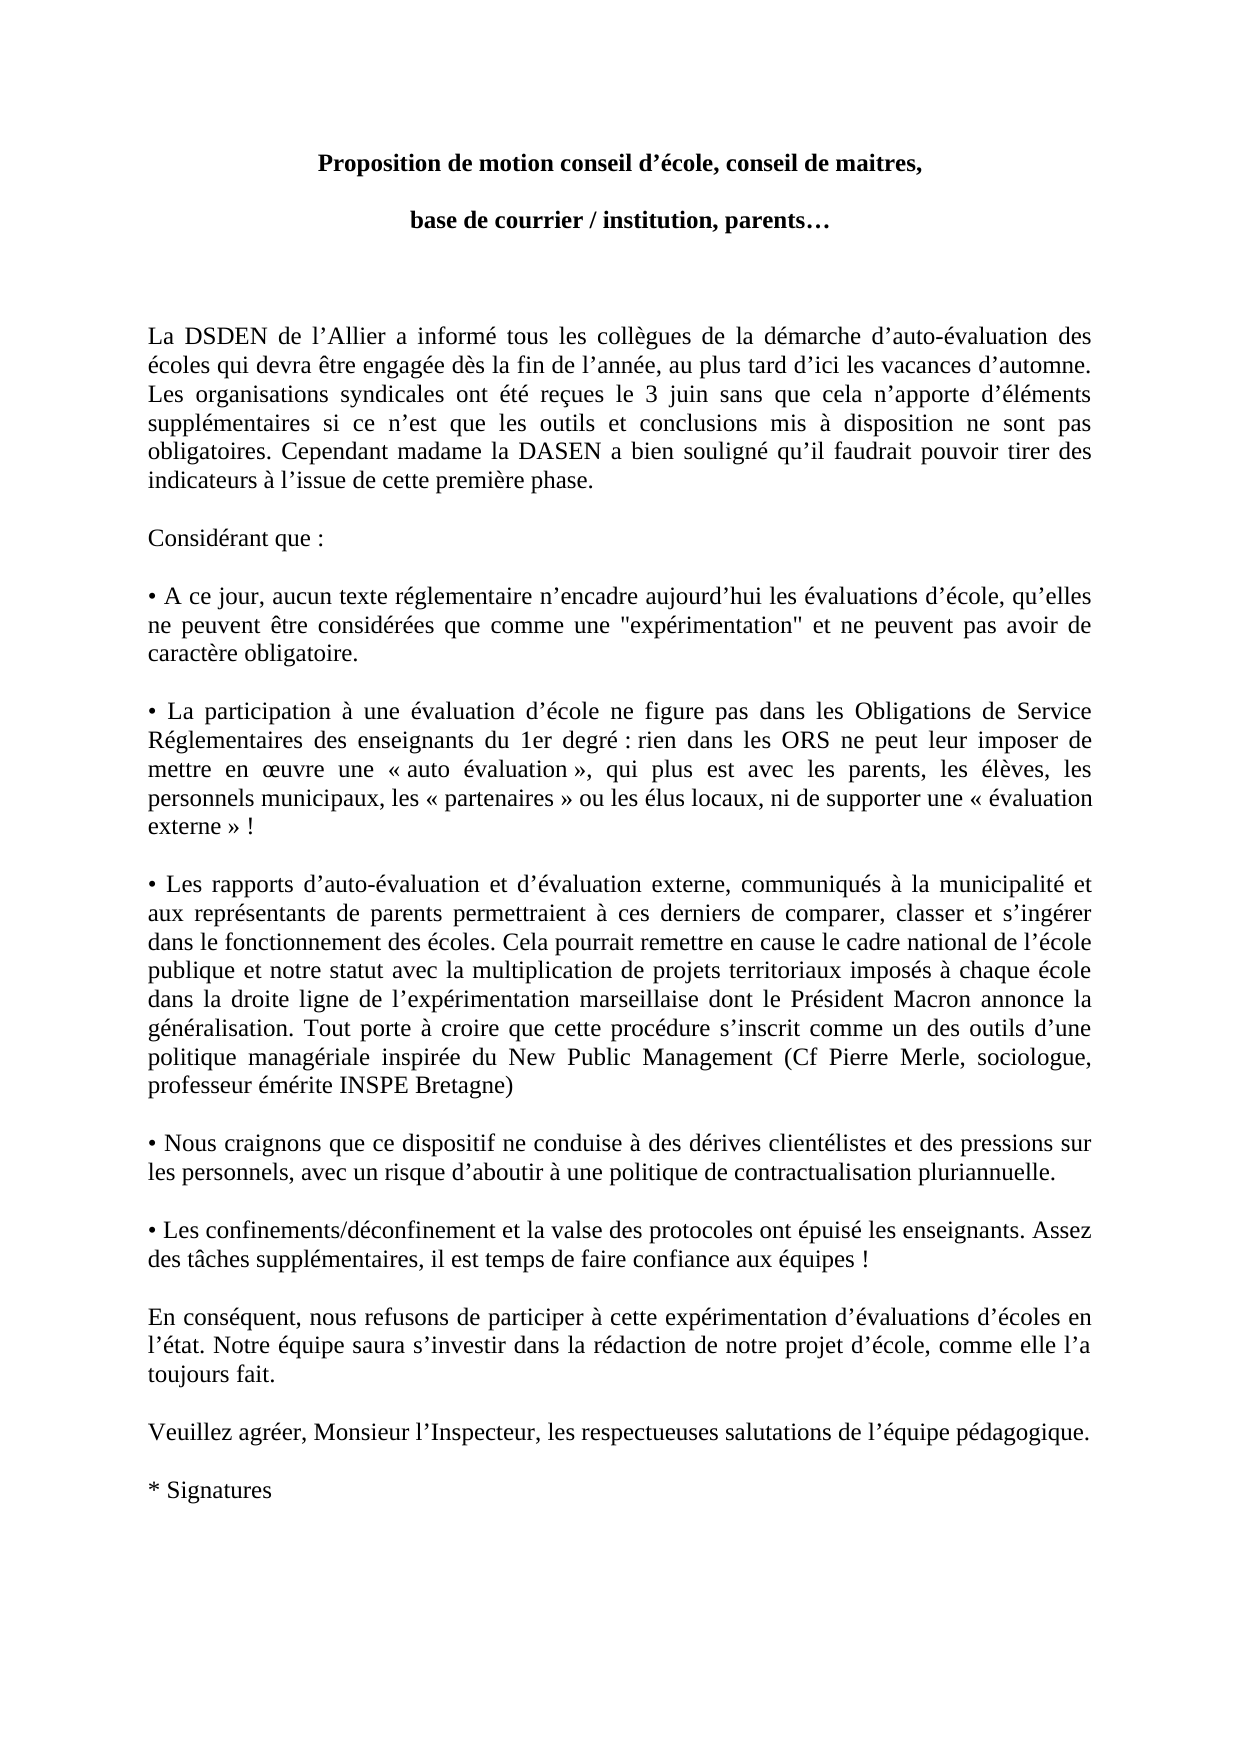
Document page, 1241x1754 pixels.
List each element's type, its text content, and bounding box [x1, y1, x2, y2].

text En conséquent, nous refusons de participer à cette expérimentation d’évaluations d’écoles en l’état. Notre équipe saura s’investir dans la rédaction de notre projet d’école, comme elle l’a toujours fait. [148, 1302, 1093, 1388]
text • Les rapports d’auto-évaluation et d’évaluation externe, communiqués à la municipalité et aux représentants de parents permettraient à ces derniers de comparer, classer et s’ingérer dans le fonctionnement des écoles. Cela pourrait remettre en cause le cadre national de l’école publique et notre statut avec la multiplication de projets territoriaux imposés à chaque école dans la droite ligne de l’expérimentation marseillaise dont le Président Macron annonce la généralisation. Tout porte à croire que cette procédure s’inscrit comme un des outils d’une politique managériale inspirée du New Public Management (Cf Pierre Merle, sociologue, professeur émérite INSPE Bretagne) [148, 869, 1093, 1099]
text La DSDEN de l’Allier a informé tous les collègues de la démarche d’auto-évaluation des écoles qui devra être engagée dès la fin de l’année, au plus tard d’ici les vacances d’automne. Les organisations syndicales ont été reçues le 3 juin sans que cela n’apporte d’éléments supplémentaires si ce n’est que les outils et conclusions mis à disposition ne sont pas obligatoires. Cependant madame la DASEN a bien souligné qu’il faudrait pouvoir tirer des indicateurs à l’issue de cette première phase. [148, 321, 1093, 494]
text • Nous craignons que ce dispositif ne conduise à des dérives clientélistes et des pressions sur les personnels, avec un risque d’aboutir à une politique de contractualisation pluriannuelle. [148, 1128, 1093, 1186]
text • La participation à une évaluation d’école ne figure pas dans les Obligations de Service Réglementaires des enseignants du 1er degré : rien dans les ORS ne peut leur imposer de mettre en œuvre une « auto évaluation », qui plus est avec les parents, les élèves, les personnels municipaux, les « partenaires » ou les élus locaux, ni de supporter une « évaluation externe » ! [148, 696, 1093, 840]
text • A ce jour, aucun texte réglementaire n’encadre aujourd’hui les évaluations d’école, qu’elles ne peuvent être considérées que comme une "expérimentation" et ne peuvent pas avoir de caractère obligatoire. [148, 581, 1093, 667]
text base de courrier / institution, parents… [148, 206, 1093, 234]
text Veuillez agréer, Monsieur l’Inspecteur, les respectueuses salutations de l’équipe pédagogique. [148, 1417, 1093, 1446]
text • Les confinements/déconfinement et la valse des protocoles ont épuisé les enseignants. Assez des tâches supplémentaires, il est temps de faire confiance aux équipes ! [148, 1215, 1093, 1273]
text * Signatures [148, 1475, 1093, 1504]
text Proposition de motion conseil d’école, conseil de maitres, [148, 148, 1093, 176]
text Considérant que : [148, 523, 1093, 552]
